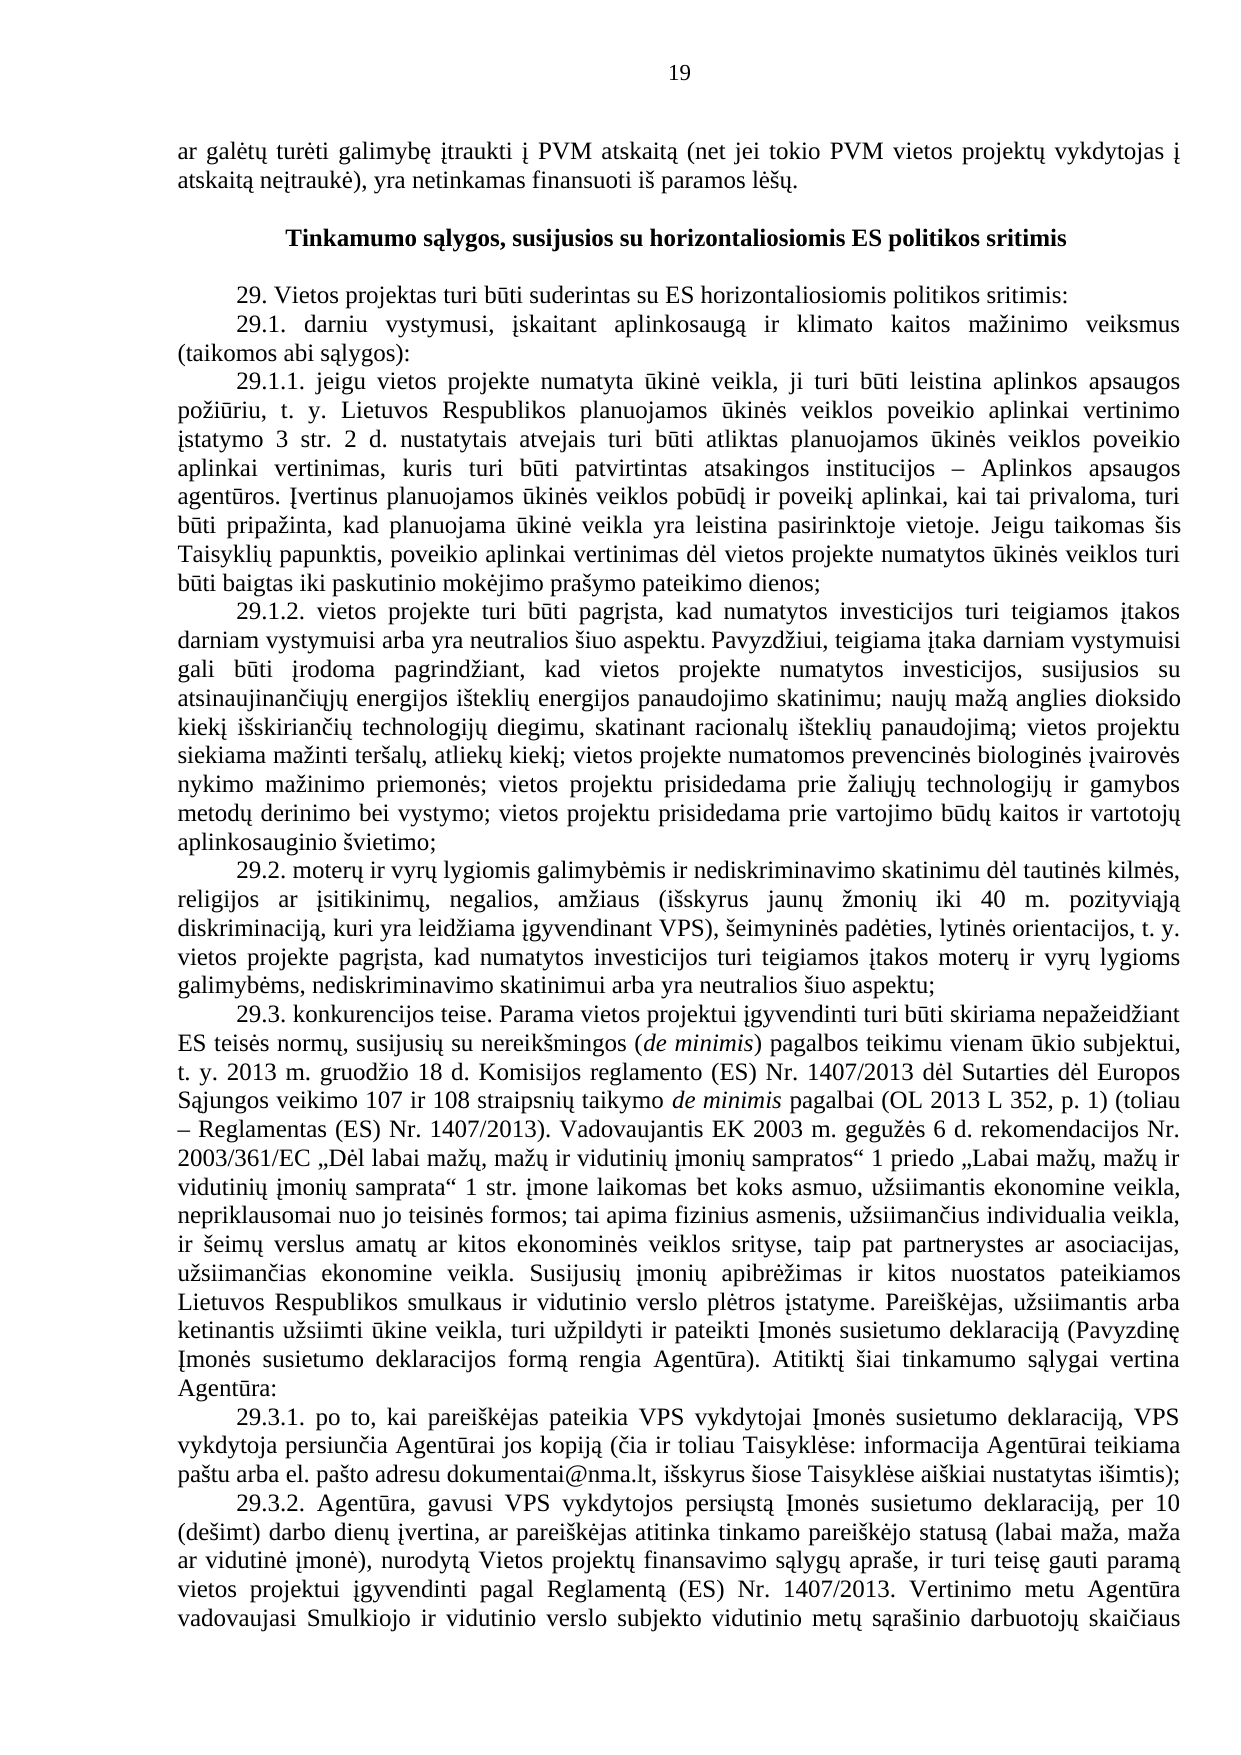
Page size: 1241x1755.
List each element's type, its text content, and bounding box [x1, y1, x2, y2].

text Tinkamumo sąlygos, susijusios su horizontaliosiomis ES politikos sritimis [177, 223, 1181, 251]
text 29.2. moterų ir vyrų lygiomis galimybėmis ir nediskriminavimo skatinimu dėl tautinės kilmės, religijos ar įsitikinimų, negalios, amžiaus (išskyrus jaunų žmonių iki 40 m. pozityviąją diskriminaciją, kuri yra leidžiama įgyvendinant VPS), šeimyninės padėties, lytinės orientacijos, t. y. vietos projekte pagrįsta, kad numatytos investicijos turi teigiamos įtakos moterų ir vyrų lygioms galimybėms, nediskriminavimo skatinimui arba yra neutralios šiuo aspektu; [177, 856, 1181, 999]
text 29.1.1. jeigu vietos projekte numatyta ūkinė veikla, ji turi būti leistina aplinkos apsaugos požiūriu, t. y. Lietuvos Respublikos planuojamos ūkinės veiklos poveikio aplinkai vertinimo įstatymo 3 str. 2 d. nustatytais atvejais turi būti atliktas planuojamos ūkinės veiklos poveikio aplinkai vertinimas, kuris turi būti patvirtintas atsakingos institucijos – Aplinkos apsaugos agentūros. Įvertinus planuojamos ūkinės veiklos pobūdį ir poveikį aplinkai, kai tai privaloma, turi būti pripažinta, kad planuojama ūkinė veikla yra leistina pasirinktoje vietoje. Jeigu taikomas šis Taisyklių papunktis, poveikio aplinkai vertinimas dėl vietos projekte numatytos ūkinės veiklos turi būti baigtas iki paskutinio mokėjimo prašymo pateikimo dienos; [177, 366, 1181, 596]
text ar galėtų turėti galimybę įtraukti į PVM atskaitą (net jei tokio PVM vietos projektų vykdytojas į atskaitą neįtraukė), yra netinkamas finansuoti iš paramos lėšų. [177, 136, 1181, 194]
text 29.3. konkurencijos teise. Parama vietos projektui įgyvendinti turi būti skiriama nepažeidžiant ES teisės normų, susijusių su nereikšmingos (de minimis) pagalbos teikimu vienam ūkio subjektui, t. y. 2013 m. gruodžio 18 d. Komisijos reglamento (ES) Nr. 1407/2013 dėl Sutarties dėl Europos Sąjungos veikimo 107 ir 108 straipsnių taikymo de minimis pagalbai (OL 2013 L 352, p. 1) (toliau – Reglamentas (ES) Nr. 1407/2013). Vadovaujantis EK 2003 m. gegužės 6 d. rekomendacijos Nr. 2003/361/EC „Dėl labai mažų, mažų ir vidutinių įmonių sampratos“ 1 priedo „Labai mažų, mažų ir vidutinių įmonių samprata“ 1 str. įmone laikomas bet koks asmuo, užsiimantis ekonomine veikla, nepriklausomai nuo jo teisinės formos; tai apima fizinius asmenis, užsiimančius individualia veikla, ir šeimų verslus amatų ar kitos ekonominės veiklos srityse, taip pat partnerystes ar asociacijas, užsiimančias ekonomine veikla. Susijusių įmonių apibrėžimas ir kitos nuostatos pateikiamos Lietuvos Respublikos smulkaus ir vidutinio verslo plėtros įstatyme. Pareiškėjas, užsiimantis arba ketinantis užsiimti ūkine veikla, turi užpildyti ir pateikti Įmonės susietumo deklaraciją (Pavyzdinę Įmonės susietumo deklaracijos formą rengia Agentūra). Atitiktį šiai tinkamumo sąlygai vertina Agentūra: [177, 999, 1181, 1402]
text 29.1.2. vietos projekte turi būti pagrįsta, kad numatytos investicijos turi teigiamos įtakos darniam vystymuisi arba yra neutralios šiuo aspektu. Pavyzdžiui, teigiama įtaka darniam vystymuisi gali būti įrodoma pagrindžiant, kad vietos projekte numatytos investicijos, susijusios su atsinaujinančiųjų energijos išteklių energijos panaudojimo skatinimu; naujų mažą anglies dioksido kiekį išskiriančių technologijų diegimu, skatinant racionalų išteklių panaudojimą; vietos projektu siekiama mažinti teršalų, atliekų kiekį; vietos projekte numatomos prevencinės biologinės įvairovės nykimo mažinimo priemonės; vietos projektu prisidedama prie žaliųjų technologijų ir gamybos metodų derinimo bei vystymo; vietos projektu prisidedama prie vartojimo būdų kaitos ir vartotojų aplinkosauginio švietimo; [177, 596, 1181, 856]
text 29.3.1. po to, kai pareiškėjas pateikia VPS vykdytojai Įmonės susietumo deklaraciją, VPS vykdytoja persiunčia Agentūrai jos kopiją (čia ir toliau Taisyklėse: informacija Agentūrai teikiama paštu arba el. pašto adresu dokumentai@nma.lt, išskyrus šiose Taisyklėse aiškiai nustatytas išimtis); [177, 1402, 1181, 1488]
text 29.3.2. Agentūra, gavusi VPS vykdytojos persiųstą Įmonės susietumo deklaraciją, per 10 (dešimt) darbo dienų įvertina, ar pareiškėjas atitinka tinkamo pareiškėjo statusą (labai maža, maža ar vidutinė įmonė), nurodytą Vietos projektų finansavimo sąlygų apraše, ir turi teisę gauti paramą vietos projektui įgyvendinti pagal Reglamentą (ES) Nr. 1407/2013. Vertinimo metu Agentūra vadovaujasi Smulkiojo ir vidutinio verslo subjekto vidutinio metų sąrašinio darbuotojų skaičiaus [177, 1488, 1181, 1632]
text 29. Vietos projektas turi būti suderintas su ES horizontaliosiomis politikos sritimis: [177, 280, 1181, 309]
text 29.1. darniu vystymusi, įskaitant aplinkosaugą ir klimato kaitos mažinimo veiksmus (taikomos abi sąlygos): [177, 309, 1181, 366]
